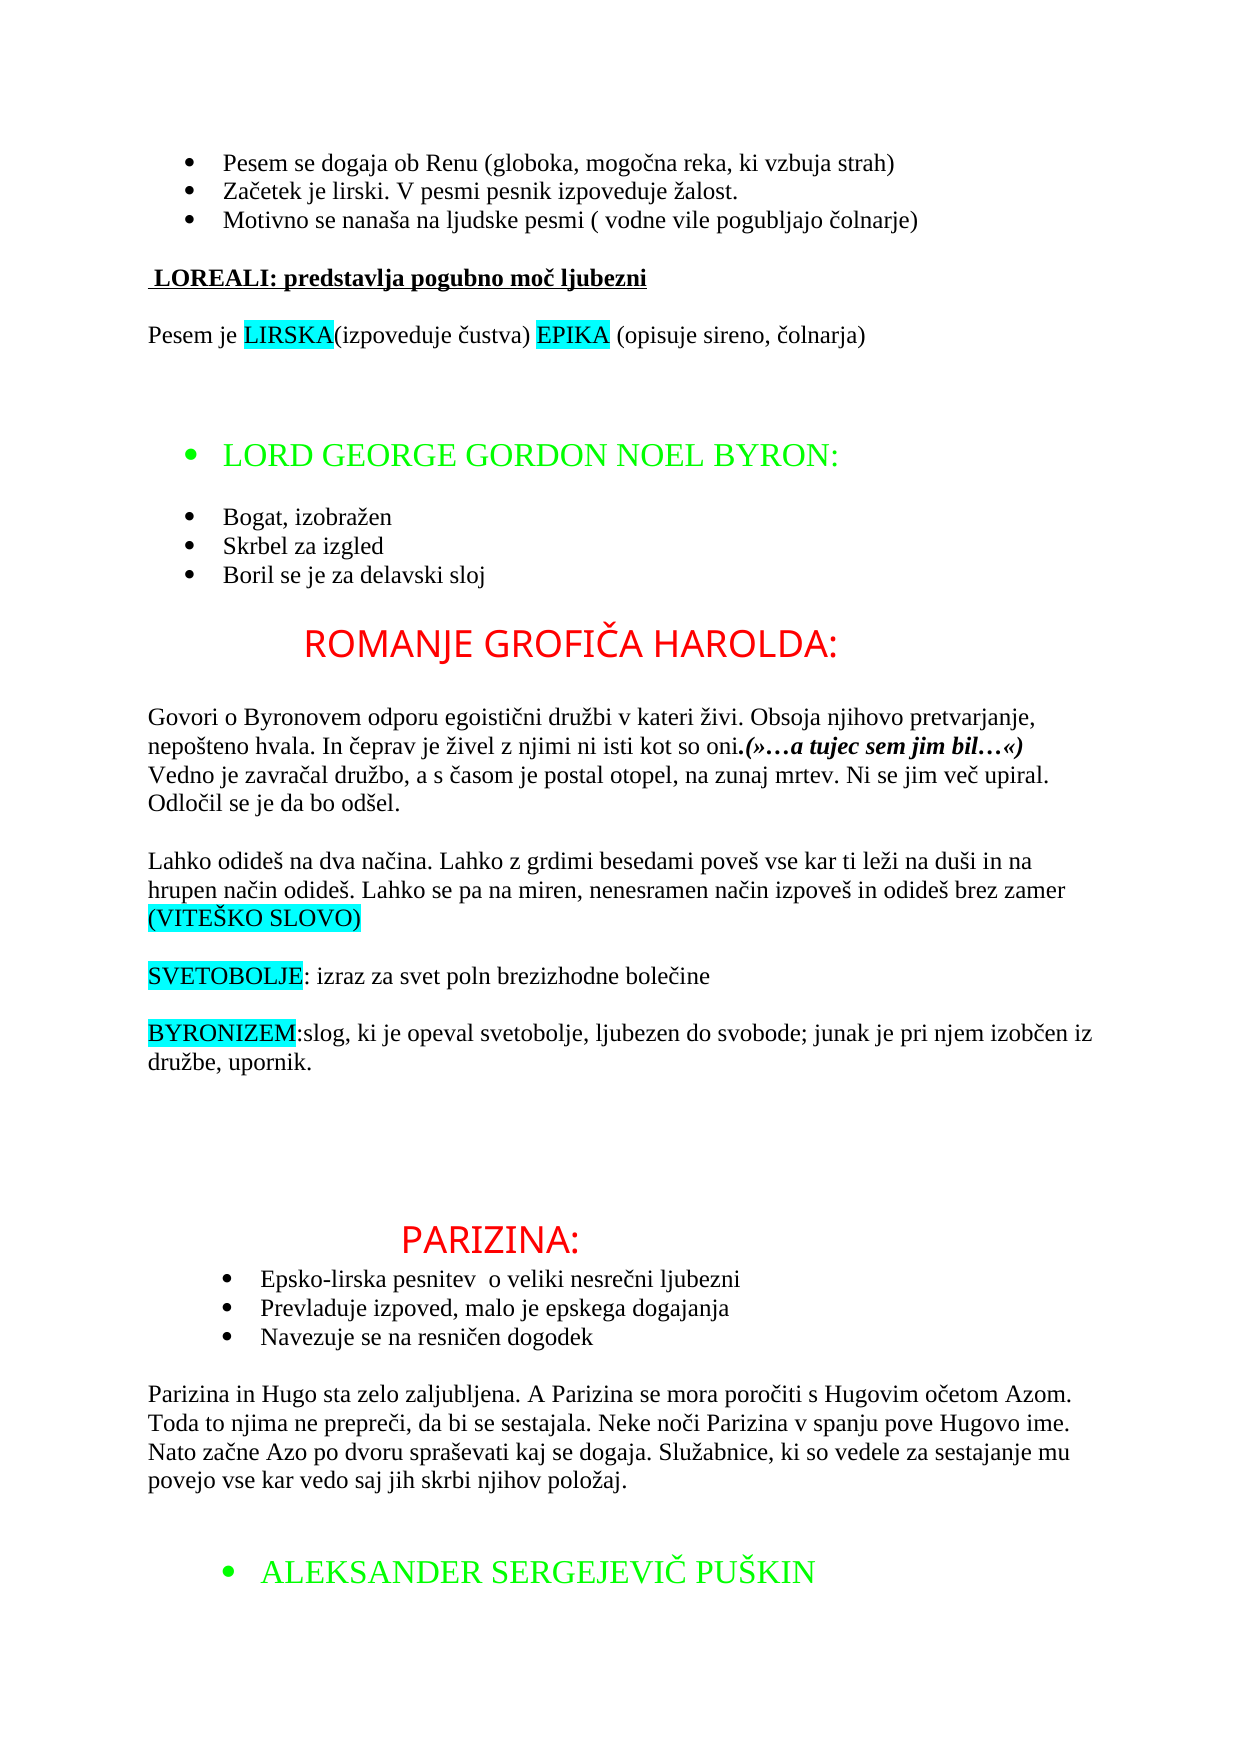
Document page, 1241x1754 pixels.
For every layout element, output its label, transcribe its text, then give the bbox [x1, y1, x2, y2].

list Prevladuje izpoved, malo je epskega dogajanja [223, 1293, 1093, 1322]
list Boril se je za delavski sloj [185, 560, 1093, 588]
list Bogat, izobražen [185, 502, 1093, 531]
text Pesem je LIRSKA(izpoveduje čustva) EPIKA (opisuje sireno, čolnarja) [148, 320, 1093, 349]
text Lahko odideš na dva načina. Lahko z grdimi besedami poveš vse kar ti leži na duši in na hrupen način odideš. Lahko se pa na miren, nenesramen način izpoveš in odideš brez zamer (VITEŠKO SLOVO) [148, 846, 1093, 932]
list Motivno se nanaša na ljudske pesmi ( vodne vile pogubljajo čolnarje) [185, 205, 1093, 234]
list Epsko-lirska pesnitev o veliki nesrečni ljubezni [223, 1264, 1093, 1293]
list LORD GEORGE GORDON NOEL BYRON: [185, 435, 1093, 473]
list Začetek je lirski. V pesmi pesnik izpoveduje žalost. [185, 176, 1093, 205]
text PARIZINA: [148, 1213, 1093, 1264]
text ROMANJE GROFIČA HAROLDA: [148, 617, 1093, 668]
text BYRONIZEM:slog, ki je opeval svetobolje, ljubezen do svobode; junak je pri njem izobčen iz družbe, upornik. [148, 1018, 1093, 1076]
list Skrbel za izgled [185, 531, 1093, 560]
text LOREALI: predstavlja pogubno moč ljubezni [148, 263, 1093, 291]
text Vedno je zavračal družbo, a s časom je postal otopel, na zunaj mrtev. Ni se jim več upiral. Odločil se je da bo odšel. [148, 760, 1093, 817]
list Navezuje se na resničen dogodek [223, 1322, 1093, 1351]
list ALEKSANDER SERGEJEVIČ PUŠKIN [223, 1552, 1093, 1590]
list Pesem se dogaja ob Renu (globoka, mogočna reka, ki vzbuja strah) [185, 148, 1093, 176]
text SVETOBOLJE: izraz za svet poln brezizhodne bolečine [148, 961, 1093, 990]
text Govori o Byronovem odporu egoistični družbi v kateri živi. Obsoja njihovo pretvarjanje, nepošteno hvala. In čeprav je živel z njimi ni isti kot so oni.(»…a tujec sem jim bil…«) [148, 702, 1093, 760]
text Parizina in Hugo sta zelo zaljubljena. A Parizina se mora poročiti s Hugovim očetom Azom. Toda to njima ne prepreči, da bi se sestajala. Neke noči Parizina v spanju pove Hugovo ime. Nato začne Azo po dvoru spraševati kaj se dogaja. Služabnice, ki so vedele za sestajanje mu povejo vse kar vedo saj jih skrbi njihov položaj. [148, 1379, 1093, 1494]
